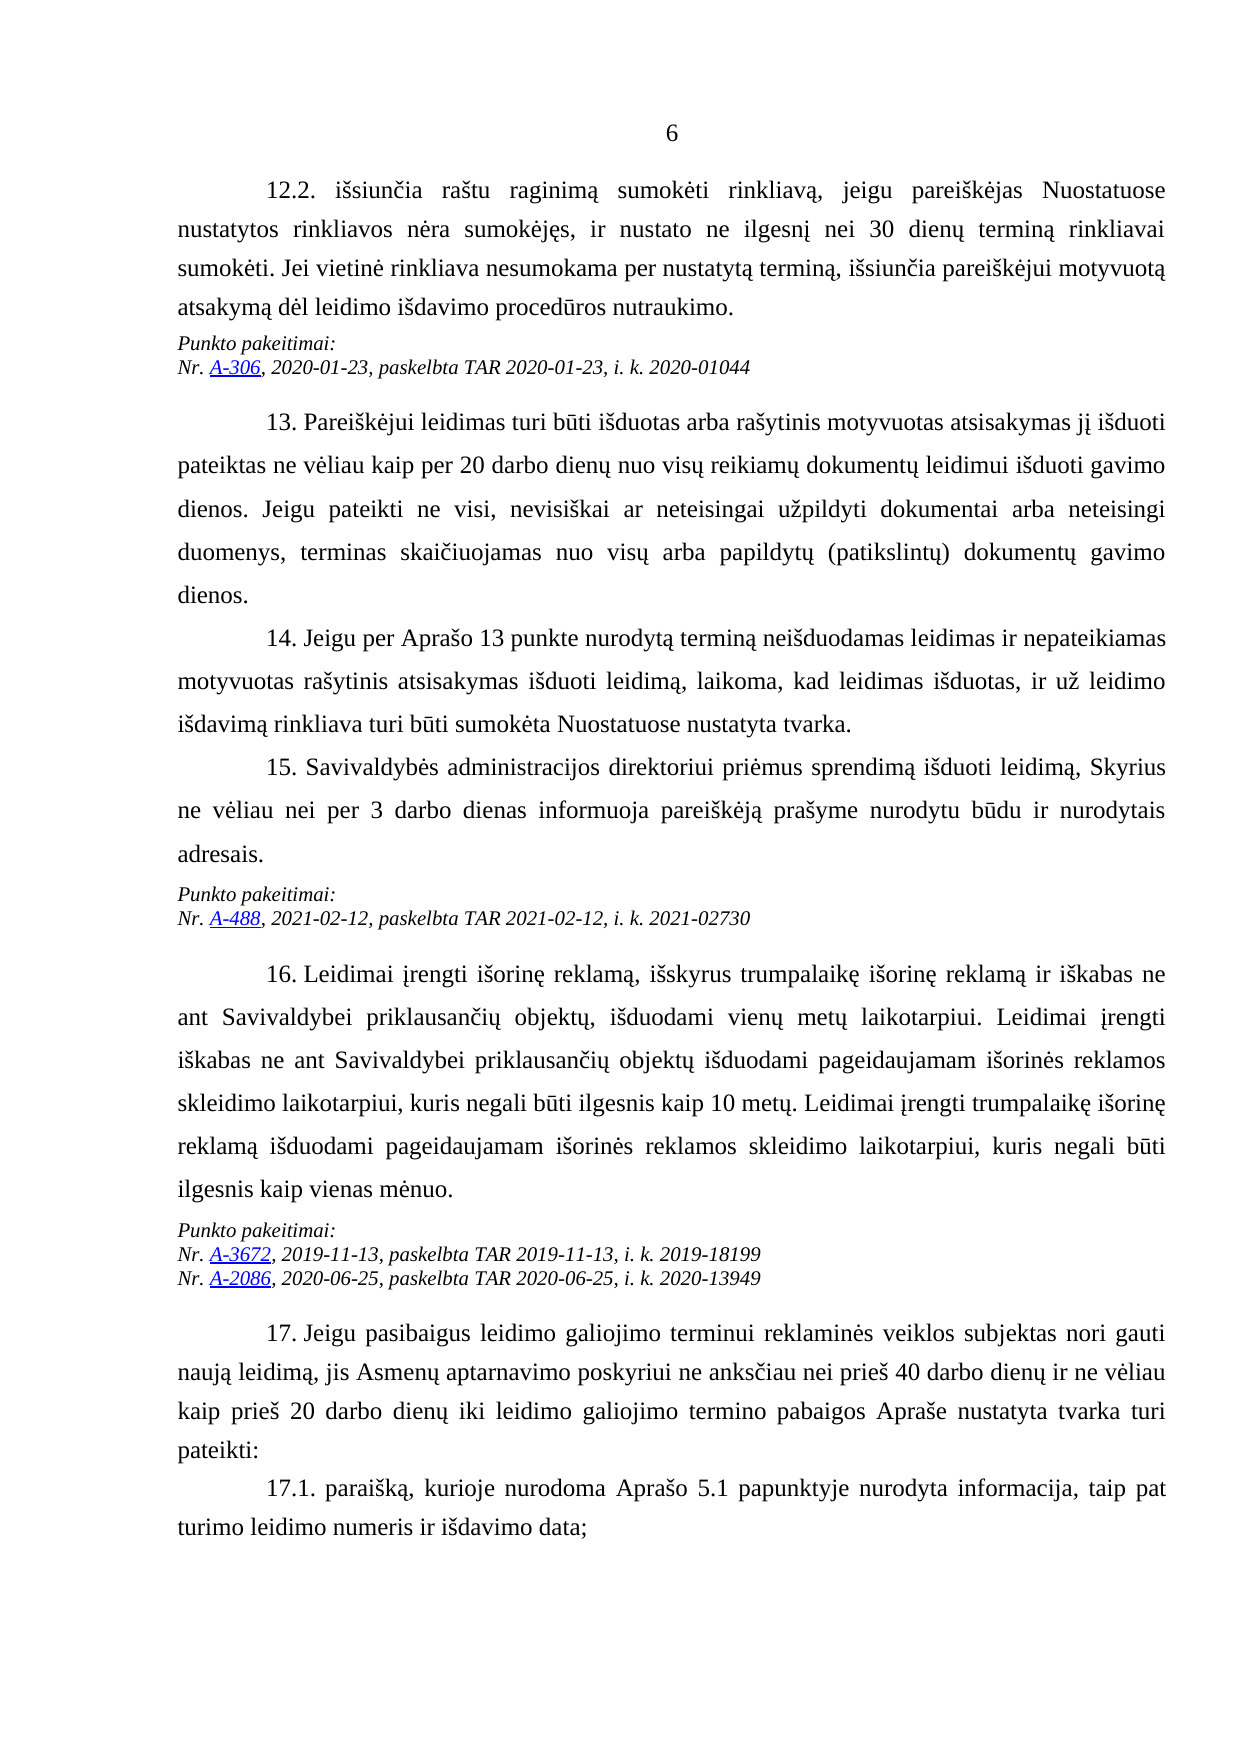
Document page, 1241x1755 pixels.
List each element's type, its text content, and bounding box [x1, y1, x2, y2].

text Nr. A-306, 2020-01-23, paskelbta TAR 2020-01-23, i. k. 2020-01044 [177, 355, 1167, 379]
text 13. Pareiškėjui leidimas turi būti išduotas arba rašytinis motyvuotas atsisakymas jį išduoti pateiktas ne vėliau kaip per 20 darbo dienų nuo visų reikiamų dokumentų leidimui išduoti gavimo dienos. Jeigu pateikti ne visi, nevisiškai ar neteisingai užpildyti dokumentai arba neteisingi duomenys, terminas skaičiuojamas nuo visų arba papildytų (patikslintų) dokumentų gavimo dienos. [177, 407, 1167, 609]
text 15. Savivaldybės administracijos direktoriui priėmus sprendimą išduoti leidimą, Skyrius ne vėliau nei per 3 darbo dienas informuoja pareiškėją prašyme nurodytu būdu ir nurodytais adresais. [177, 752, 1167, 867]
text 14. Jeigu per Aprašo 13 punkte nurodytą terminą neišduodamas leidimas ir nepateikiamas motyvuotas rašytinis atsisakymas išduoti leidimą, laikoma, kad leidimas išduotas, ir už leidimo išdavimą rinkliava turi būti sumokėta Nuostatuose nustatyta tvarka. [177, 623, 1167, 738]
text Nr. A-3672, 2019-11-13, paskelbta TAR 2019-11-13, i. k. 2019-18199 [177, 1242, 1167, 1266]
text Punkto pakeitimai: [177, 331, 1167, 355]
text Punkto pakeitimai: [177, 882, 1167, 906]
text 12.2. išsiunčia raštu raginimą sumokėti rinkliavą, jeigu pareiškėjas Nuostatuose nustatytos rinkliavos nėra sumokėjęs, ir nustato ne ilgesnį nei 30 dienų terminą rinkliavai sumokėti. Jei vietinė rinkliava nesumokama per nustatytą terminą, išsiunčia pareiškėjui motyvuotą atsakymą dėl leidimo išdavimo procedūros nutraukimo. [177, 176, 1167, 321]
text 17. Jeigu pasibaigus leidimo galiojimo terminui reklaminės veiklos subjektas nori gauti naują leidimą, jis Asmenų aptarnavimo poskyriui ne anksčiau nei prieš 40 darbo dienų ir ne vėliau kaip prieš 20 darbo dienų iki leidimo galiojimo termino pabaigos Apraše nustatyta tvarka turi pateikti: [177, 1318, 1167, 1463]
text Nr. A-488, 2021-02-12, paskelbta TAR 2021-02-12, i. k. 2021-02730 [177, 906, 1167, 930]
text 17.1. paraišką, kurioje nurodoma Aprašo 5.1 papunktyje nurodyta informacija, taip pat turimo leidimo numeris ir išdavimo data; [177, 1473, 1167, 1541]
text 16. Leidimai įrengti išorinę reklamą, išskyrus trumpalaikę išorinę reklamą ir iškabas ne ant Savivaldybei priklausančių objektų, išduodami vienų metų laikotarpiui. Leidimai įrengti iškabas ne ant Savivaldybei priklausančių objektų išduodami pageidaujamam išorinės reklamos skleidimo laikotarpiui, kuris negali būti ilgesnis kaip 10 metų. Leidimai įrengti trumpalaikę išorinę reklamą išduodami pageidaujamam išorinės reklamos skleidimo laikotarpiui, kuris negali būti ilgesnis kaip vienas mėnuo. [177, 959, 1167, 1203]
text Nr. A-2086, 2020-06-25, paskelbta TAR 2020-06-25, i. k. 2020-13949 [177, 1266, 1167, 1290]
text Punkto pakeitimai: [177, 1217, 1167, 1242]
